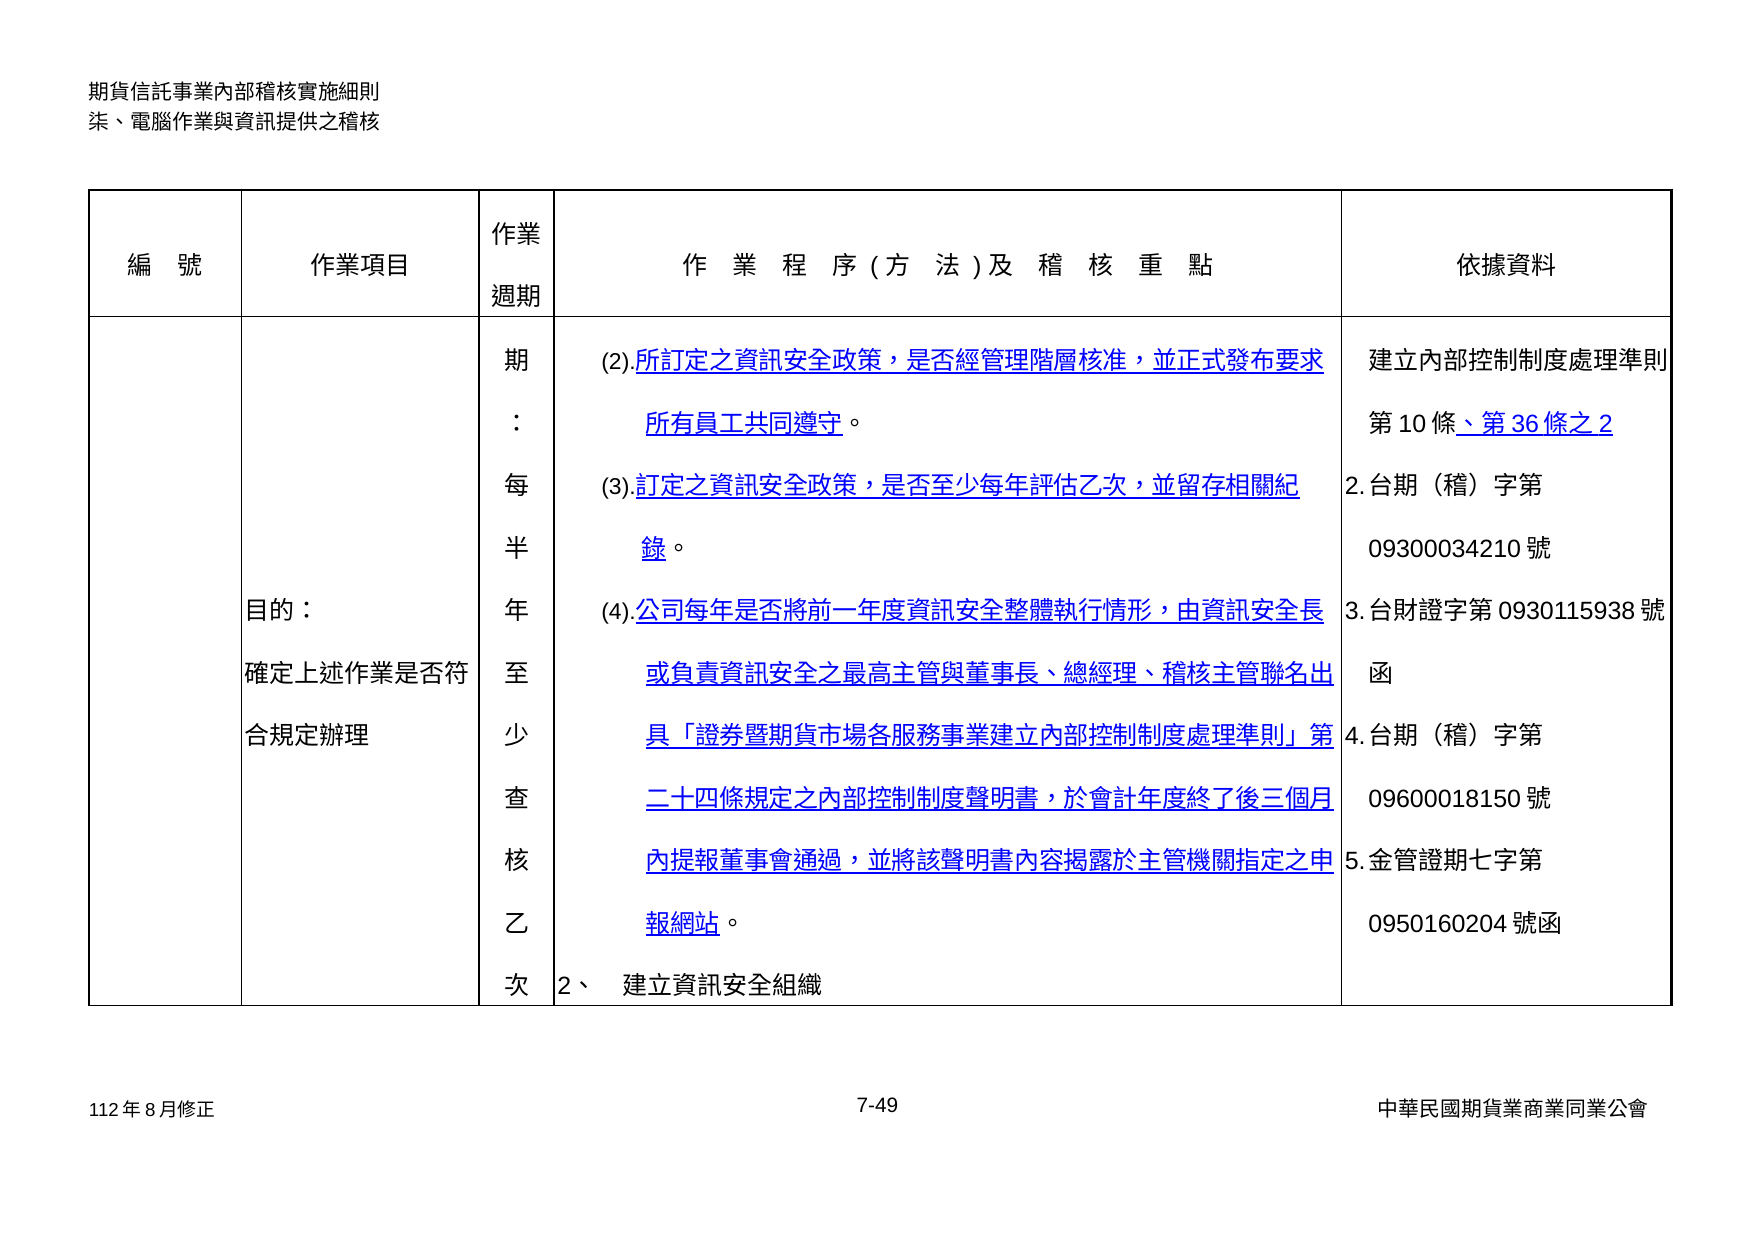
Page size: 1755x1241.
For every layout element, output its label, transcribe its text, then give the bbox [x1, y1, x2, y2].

table_header 依據資料 [1342, 191, 1670, 316]
table_cell 目的： 確定上述作業是否符合規定辦理 [242, 317, 478, 1005]
table_header 作業 週期 [480, 191, 553, 316]
table_cell 建立內部控制制度處理準則 第10條、第36條之2 台期（稽）字第09300034210號 台財證字第0930115938號函 台期（稽）字第09600018150號 金管證期七字第0950160204號函 [1342, 317, 1670, 1005]
table_cell [90, 317, 241, 1005]
table_cell 期 ： 每 半 年 至 少 查 核 乙 次 [480, 317, 553, 1005]
table_header 編 號 [90, 191, 241, 316]
table_header 作 業 程 序 ( 方 法 ) 及 稽 核 重 點 [555, 191, 1341, 316]
table_cell 資訊安全政策 是否依據相關法令規定及公司業務需求，訂定資訊安全政策。 所訂定之資訊安全政策，是否經管理階層核准，並正式發布要求所有員工共同遵守。 訂定之資訊安全政策，是否至少每年評估乙次，並留存相關紀錄。 公司每年是否將前一年度資訊安全整體執行情形，由資訊安全長或負責資訊安全之最高主管與董事長、總經理、稽核主管聯名出具「證券暨期貨市場各服務事業建立內部控制制度處理準則」第二十四條規定之內部控制制度聲明書，於會計年度終了後三個月內提報董事會通過，並將該聲明書內容揭露於主管機關指定之申報網站。 建立資訊安全組織 是否指定副總經理或高層主管人員成立跨單位組織負責規劃、執行及推動資訊安全管理事項、風險評估、及安全分級。 公司是否視資訊安全管理需要及所屬資安分級，指定專人或專責單位負責規劃與執行資訊安全工作，且資訊安全專責人員及專責主管每年是否定期參加十五小時以上資訊安全專業課程訓練或職能訓練並通過評量。其他使用資訊系統之從業人員，每年是否至少接受三小時以上資訊安全宣導課程。 人員安全與管理 員工皆是否填具保密切結書；離職時應取消其識別碼，並收繳其通行證、卡及相關證件。 是否依員工職務層級施予適當的資訊安全教育訓練，每年並達內部所定之訓練時數，並留存紀錄。 是否落實個人資訊設備之控管。 資產分類與控管 是否製作所有與每一資訊系統相關之重要資產清冊並隨時更新。 是否制定一套與組織採用之分類方式相符之資訊標示與處理流程。 是否訂定資訊安全分級標準，並對各類資產做相對之控管。 內部稽核及其他 稽核人員是否受過適當之稽核訓練。 是否依照內部控制制度之電腦作業與資訊提供循環排定內部稽核計畫，並按計畫執行查核。 是否建立完整之軟體使用清冊。 內部稽核計畫是否涵蓋合法軟體之應用及個人資料保護法等相關規定。 [555, 317, 1341, 1005]
table_header 作業項目 [242, 191, 478, 316]
